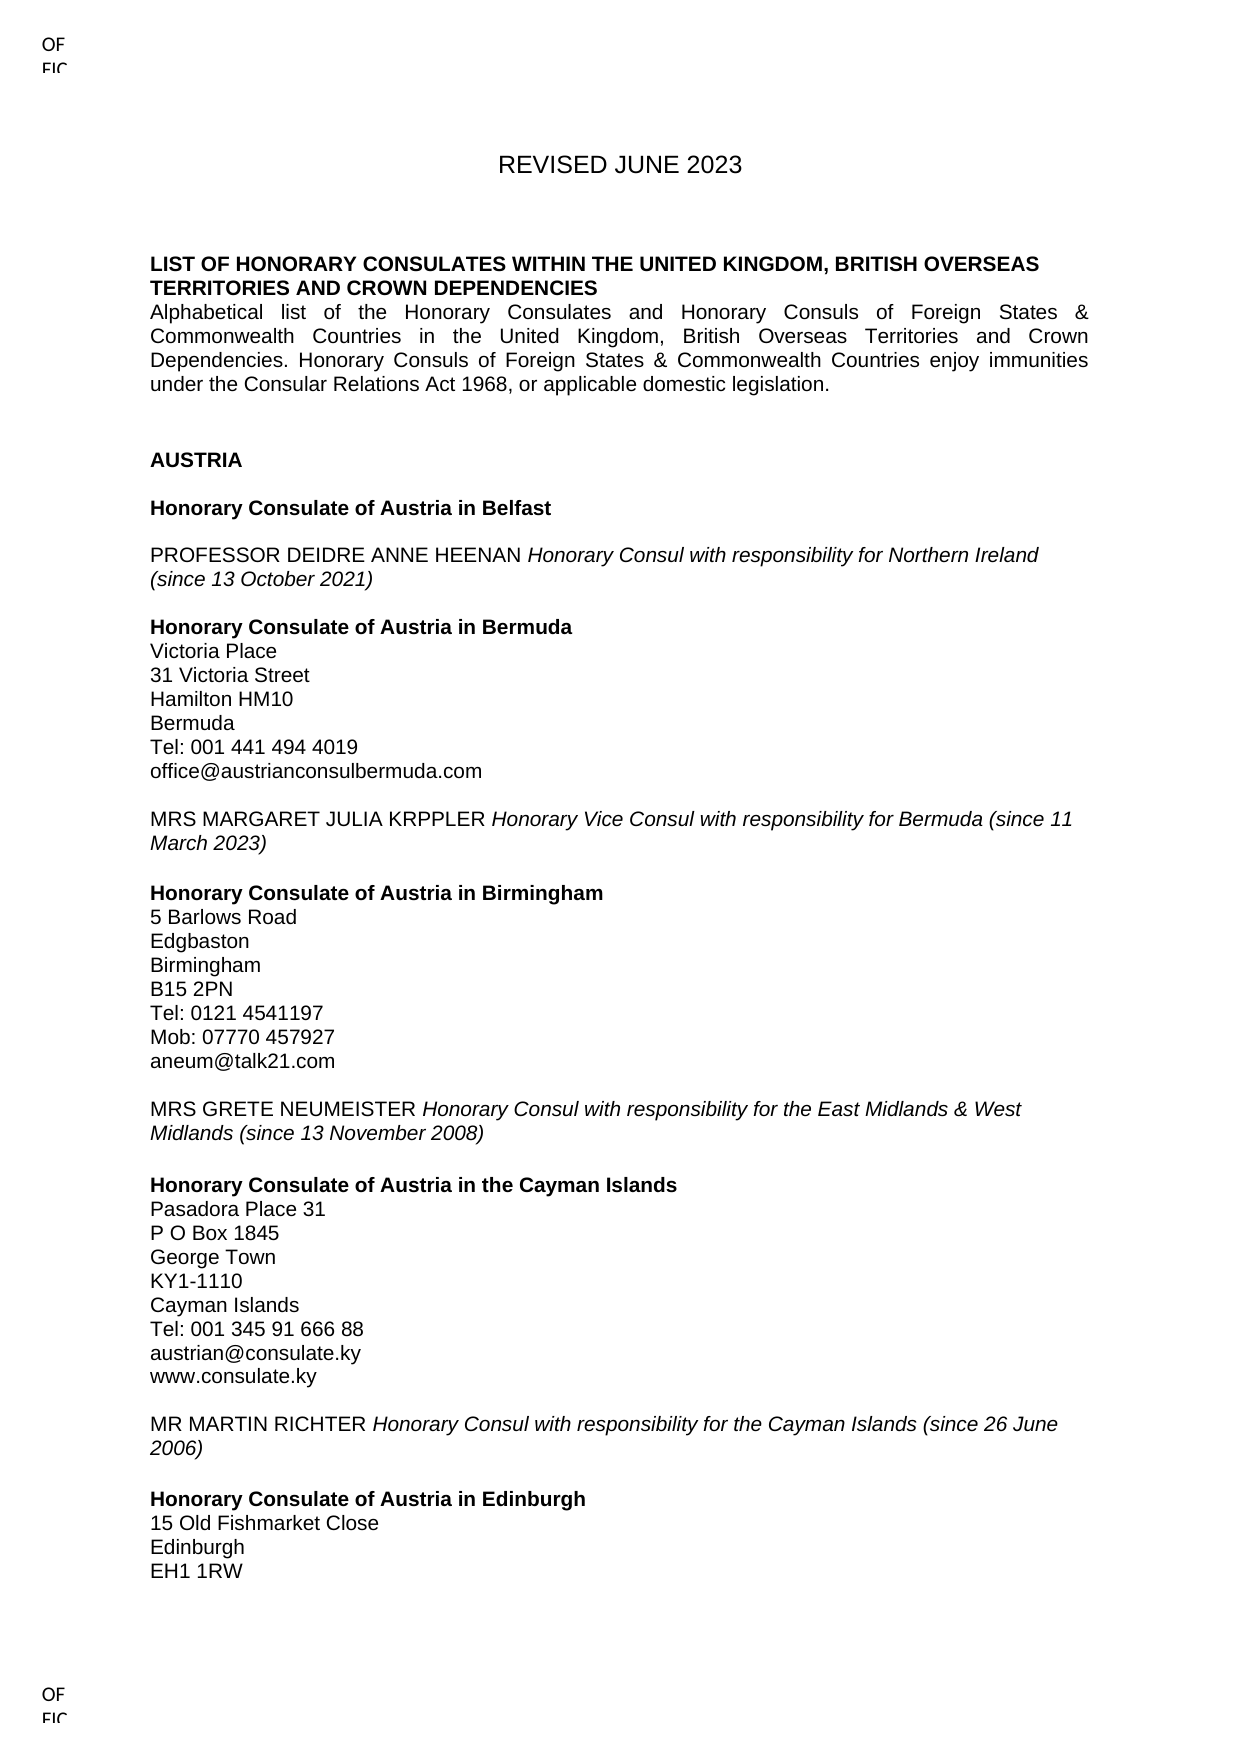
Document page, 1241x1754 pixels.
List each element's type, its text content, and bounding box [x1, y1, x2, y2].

text Victoria Place [150, 639, 1090, 663]
text PROFESSOR DEIDRE ANNE HEENAN Honorary Consul with responsibility for Northern Ireland (since 13 October 2021) [150, 543, 1090, 591]
text MRS MARGARET JULIA KRPPLER Honorary Vice Consul with responsibility for Bermuda (since 11 March 2023) [150, 807, 1090, 855]
text aneum@talk21.com [150, 1049, 1090, 1073]
text P O Box 1845 [150, 1221, 1090, 1244]
text www.consulate.ky [150, 1364, 1090, 1388]
text Edgbaston [150, 929, 1090, 953]
text Cayman Islands [150, 1292, 1090, 1316]
text 15 Old Fishmarket Close [150, 1511, 1090, 1534]
text office@austrianconsulbermuda.com [150, 759, 1090, 783]
text George Town [150, 1244, 1090, 1268]
text EH1 1RW [150, 1558, 1090, 1582]
text Honorary Consulate of Austria in the Cayman Islands [150, 1173, 1090, 1197]
text LIST OF HONORARY CONSULATES WITHIN THE UNITED KINGDOM, BRITISH OVERSEAS TERRITORIES AND CROWN DEPENDENCIES [150, 252, 1090, 300]
text austrian@consulate.ky [150, 1340, 1090, 1364]
text Honorary Consulate of Austria in Belfast [150, 495, 1090, 519]
text 31 Victoria Street [150, 663, 1090, 687]
text Tel: 001 345 91 666 88 [150, 1316, 1090, 1340]
text B15 2PN [150, 977, 1090, 1001]
text Honorary Consulate of Austria in Bermuda [150, 615, 1090, 639]
text Hamilton HM10 [150, 687, 1090, 711]
text MRS GRETE NEUMEISTER Honorary Consul with responsibility for the East Midlands & West Midlands (since 13 November 2008) [150, 1097, 1090, 1145]
text Mob: 07770 457927 [150, 1025, 1090, 1049]
text REVISED JUNE 2023 [150, 150, 1090, 179]
text Bermuda [150, 711, 1090, 735]
text Honorary Consulate of Austria in Birmingham [150, 881, 1090, 905]
text Honorary Consulate of Austria in Edinburgh [150, 1487, 1090, 1511]
text KY1-1110 [150, 1268, 1090, 1292]
text Pasadora Place 31 [150, 1197, 1090, 1221]
text Tel: 001 441 494 4019 [150, 735, 1090, 759]
text MR MARTIN RICHTER Honorary Consul with responsibility for the Cayman Islands (since 26 June 2006) [150, 1412, 1090, 1460]
text Alphabetical list of the Honorary Consulates and Honorary Consuls of Foreign States & Commonwealth Countries in the United Kingdom, British Overseas Territories and Crown Dependencies. Honorary Consuls of Foreign States & Commonwealth Countries enjoy immunities under the Consular Relations Act 1968, or applicable domestic legislation. [150, 300, 1090, 396]
text 5 Barlows Road [150, 905, 1090, 929]
text Tel: 0121 4541197 [150, 1001, 1090, 1025]
text AUSTRIA [150, 447, 1090, 471]
text Edinburgh [150, 1534, 1090, 1558]
text Birmingham [150, 953, 1090, 977]
